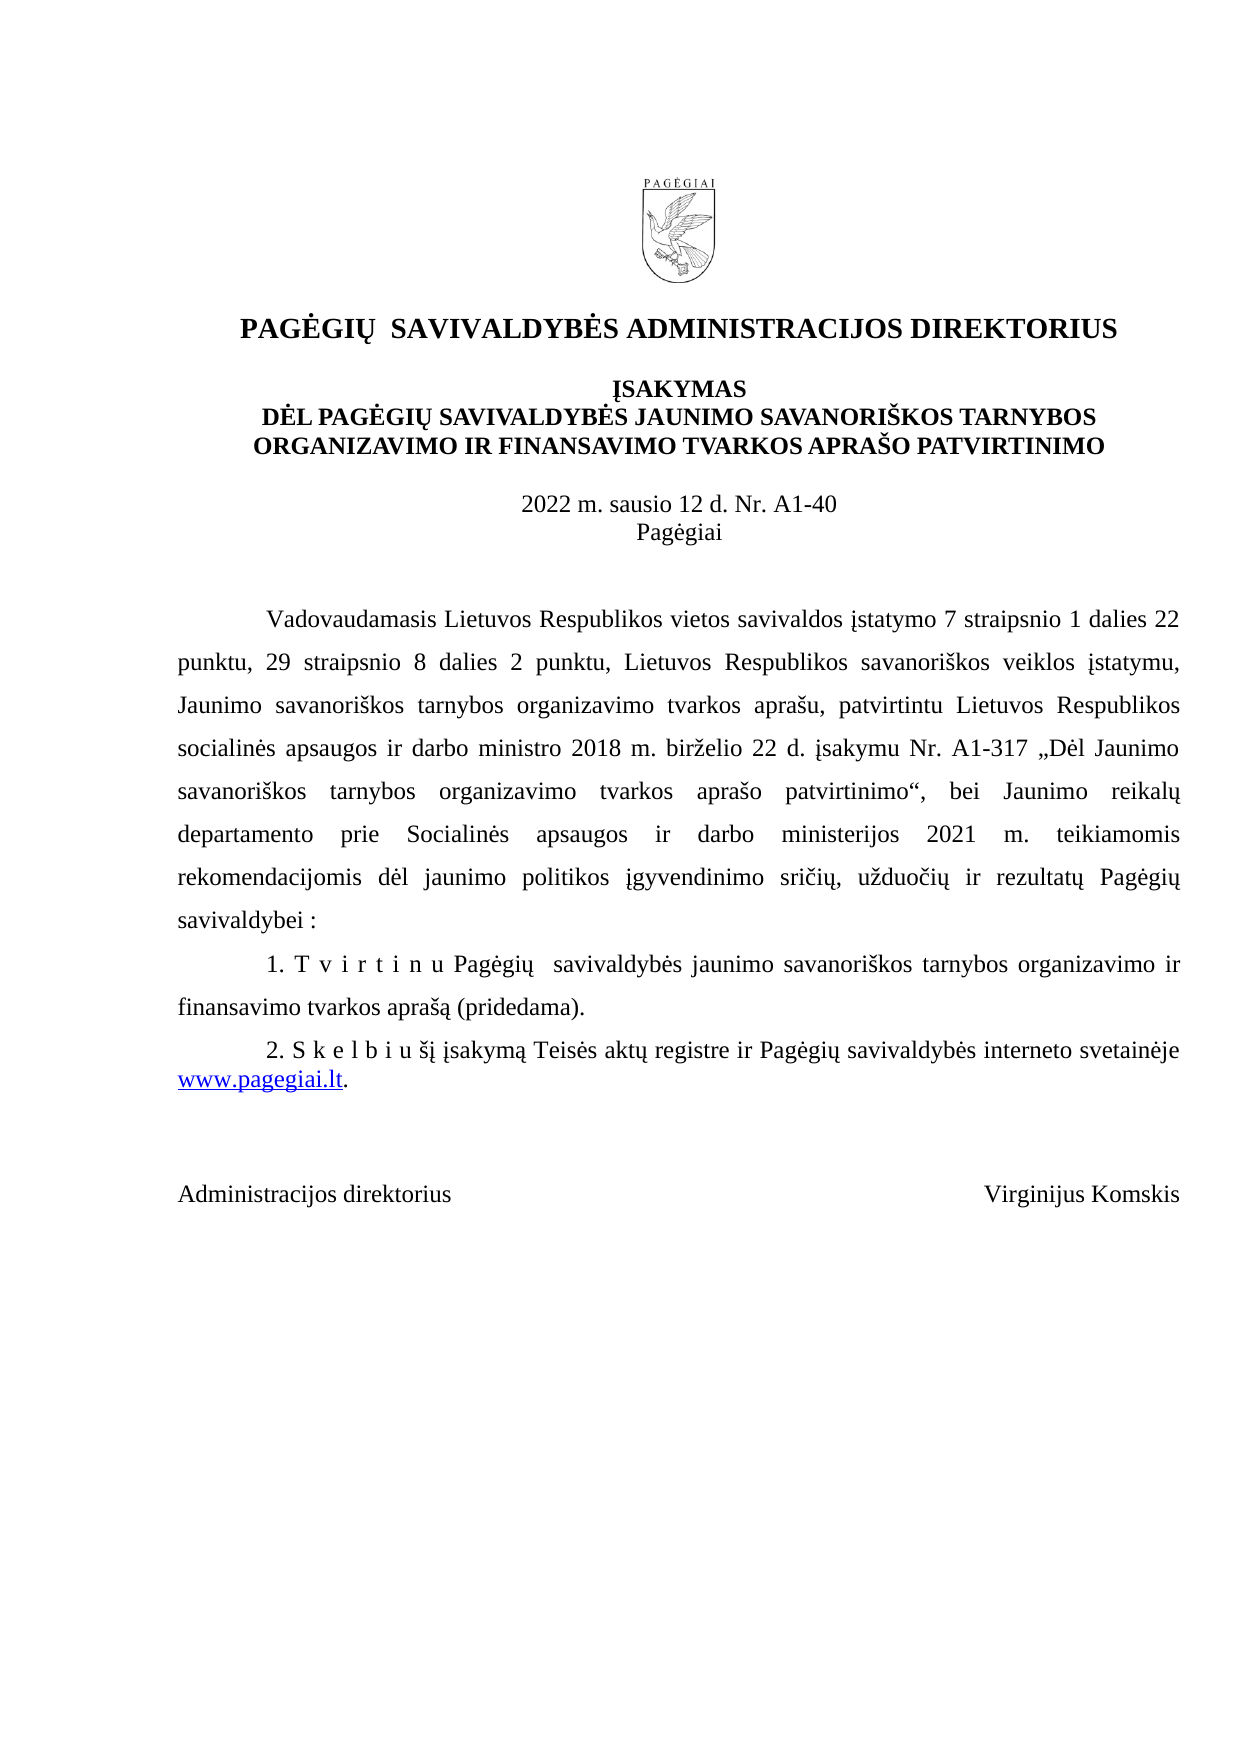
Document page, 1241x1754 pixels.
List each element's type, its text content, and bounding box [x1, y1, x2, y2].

text PAGĖGIŲ SAVIVALDYBĖS ADMINISTRACIJOS DIREKTORIUS [177, 311, 1181, 345]
text Administracijos direktorius Virginijus Komskis [177, 1179, 1181, 1207]
text Vadovaudamasis Lietuvos Respublikos vietos savivaldos įstatymo 7 straipsnio 1 dalies 22 punktu, 29 straipsnio 8 dalies 2 punktu, Lietuvos Respublikos savanoriškos veiklos įstatymu, Jaunimo savanoriškos tarnybos organizavimo tvarkos aprašu, patvirtintu Lietuvos Respublikos socialinės apsaugos ir darbo ministro 2018 m. birželio 22 d. įsakymu Nr. A1-317 „Dėl Jaunimo savanoriškos tarnybos organizavimo tvarkos aprašo patvirtinimo“, bei Jaunimo reikalų departamento prie Socialinės apsaugos ir darbo ministerijos 2021 m. teikiamomis rekomendacijomis dėl jaunimo politikos įgyvendinimo sričių, užduočių ir rezultatų Pagėgių savivaldybei : [177, 604, 1181, 934]
text 2. S k e l b i u šį įsakymą Teisės aktų registre ir Pagėgių savivaldybės interneto svetainėje www.pagegiai.lt. [177, 1035, 1181, 1092]
text Pagėgiai [177, 517, 1181, 546]
text 2022 m. sausio 12 d. Nr. A1-40 [177, 489, 1181, 517]
text 1. T v i r t i n u Pagėgių savivaldybės jaunimo savanoriškos tarnybos organizavimo ir finansavimo tvarkos aprašą (pridedama). [177, 949, 1181, 1021]
text DĖL PAGĖGIŲ SAVIVALDYBĖS JAUNIMO SAVANORIŠKOS TARNYBOS ORGANIZAVIMO IR FINANSAVIMO TVARKOS APRAŠO PATVIRTINIMO [177, 402, 1181, 460]
text ĮSAKYMAS [177, 374, 1181, 402]
